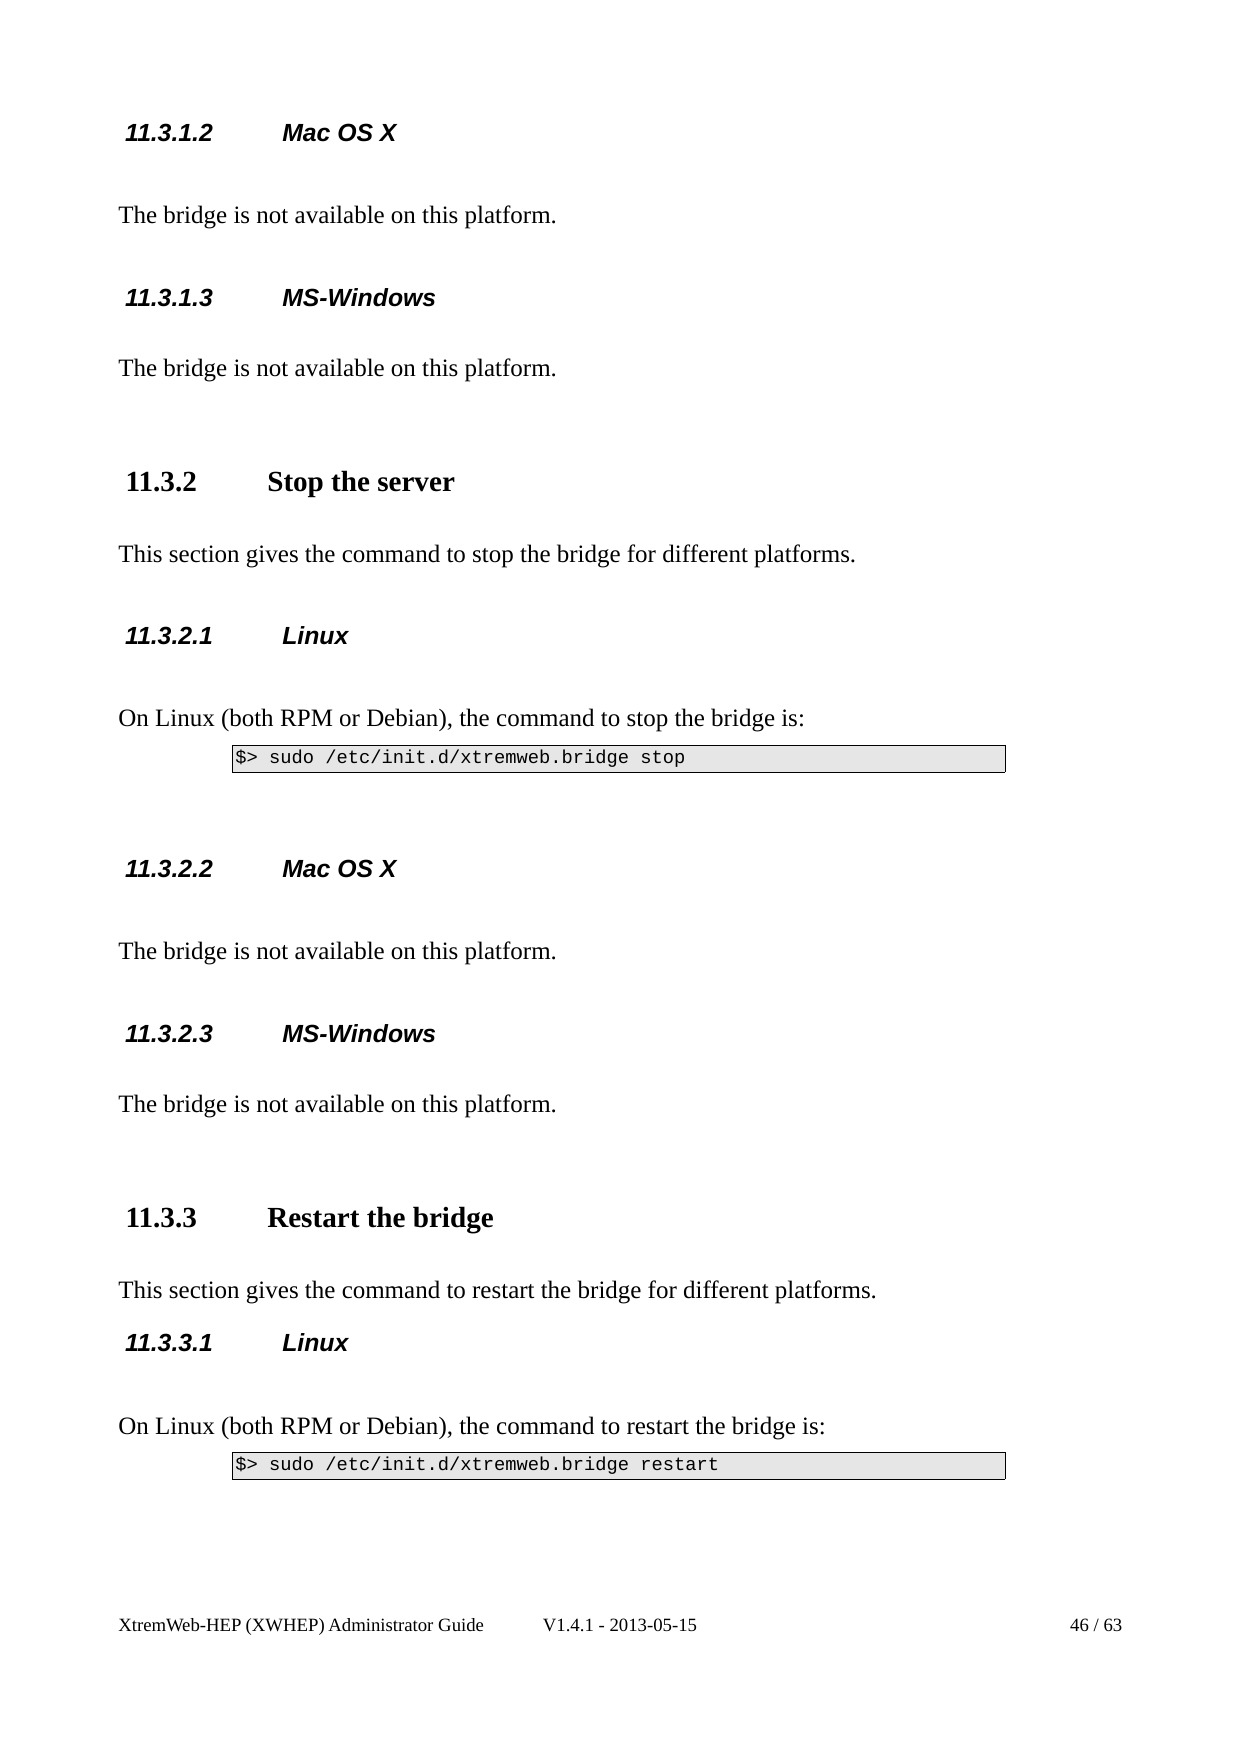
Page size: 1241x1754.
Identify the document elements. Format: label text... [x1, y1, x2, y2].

text The bridge is not available on this platform. [118, 353, 1122, 381]
subtitle Mac OS X [118, 118, 1122, 147]
subtitle MS-Windows [118, 1019, 1122, 1047]
text $> sudo /etc/init.d/xtremweb.bridge stop [233, 746, 1005, 772]
text The bridge is not available on this platform. [118, 200, 1122, 229]
text The bridge is not available on this platform. [118, 1089, 1122, 1117]
text The bridge is not available on this platform. [118, 936, 1122, 965]
subtitle Linux [118, 621, 1122, 650]
text On Linux (both RPM or Debian), the command to restart the bridge is: [118, 1411, 1122, 1439]
text This section gives the command to stop the bridge for different platforms. [118, 539, 1122, 567]
text $> sudo /etc/init.d/xtremweb.bridge restart [233, 1453, 1005, 1479]
subtitle Mac OS X [118, 854, 1122, 883]
text This section gives the command to restart the bridge for different platforms. [118, 1275, 1122, 1303]
subtitle MS-Windows [118, 283, 1122, 311]
subtitle Linux [118, 1328, 1122, 1357]
text On Linux (both RPM or Debian), the command to stop the bridge is: [118, 703, 1122, 732]
subtitle Stop the server [118, 464, 1122, 497]
subtitle Restart the bridge [118, 1200, 1122, 1233]
